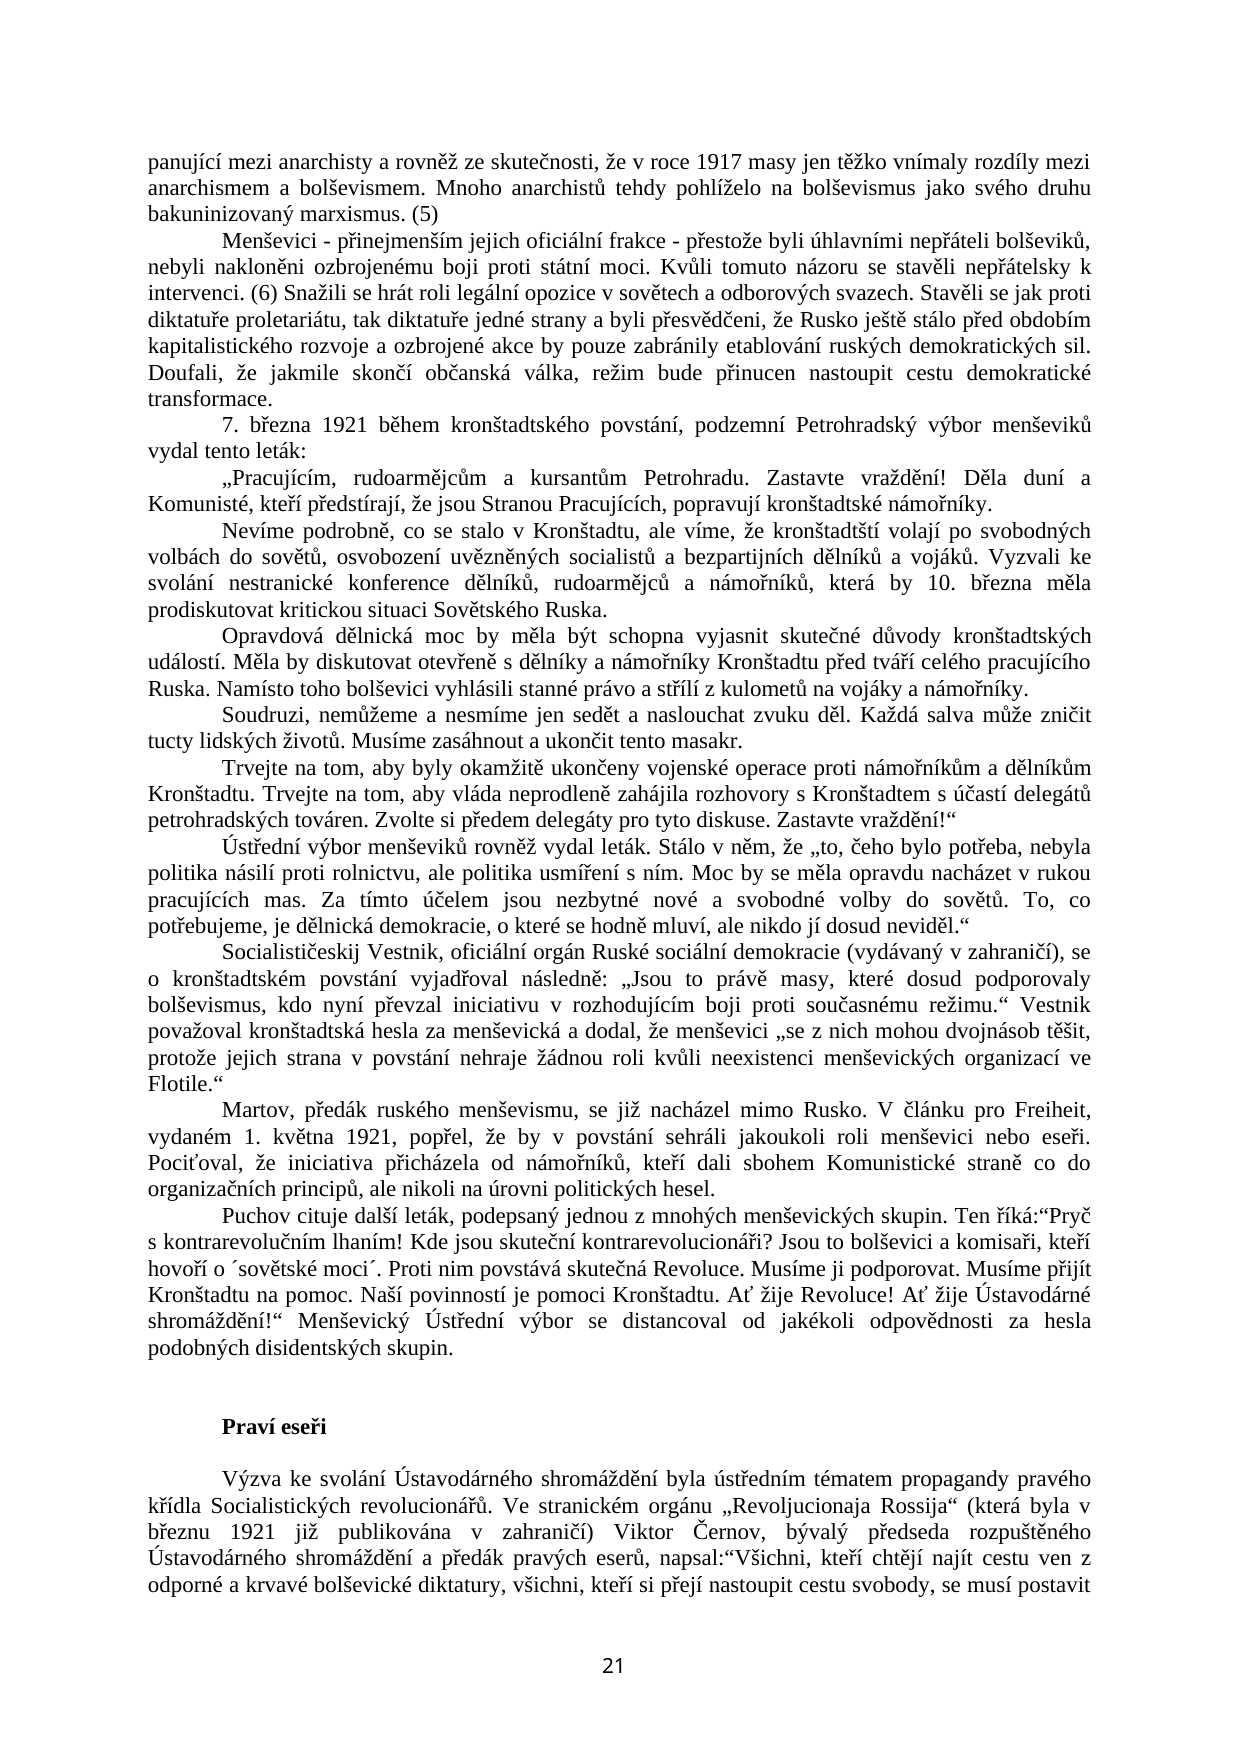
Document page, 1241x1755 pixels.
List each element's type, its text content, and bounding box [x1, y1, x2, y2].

text panující mezi anarchisty a rovněž ze skutečnosti, že v roce 1917 masy jen těžko vnímaly rozdíly mezi anarchismem a bolševismem. Mnoho anarchistů tehdy pohlíželo na bolševismus jako svého druhu bakuninizovaný marxismus. (5) [148, 148, 1093, 227]
text Soudruzi, nemůžeme a nesmíme jen sedět a naslouchat zvuku děl. Každá salva může zničit tucty lidských životů. Musíme zasáhnout a ukončit tento masakr. [148, 701, 1093, 754]
text Nevíme podrobně, co se stalo v Kronštadtu, ale víme, že kronštadtští volají po svobodných volbách do sovětů, osvobození uvězněných socialistů a bezpartijních dělníků a vojáků. Vyzvali ke svolání nestranické konference dělníků, rudoarmějců a námořníků, která by 10. března měla prodiskutovat kritickou situaci Sovětského Ruska. [148, 517, 1093, 622]
text „Pracujícím, rudoarmějcům a kursantům Petrohradu. Zastavte vraždění! Děla duní a Komunisté, kteří předstírají, že jsou Stranou Pracujících, popravují kronštadtské námořníky. [148, 464, 1093, 517]
text Martov, předák ruského menševismu, se již nacházel mimo Rusko. V článku pro Freiheit, vydaném 1. května 1921, popřel, že by v povstání sehráli jakoukoli roli menševici nebo eseři. Pociťoval, že iniciativa přicházela od námořníků, kteří dali sbohem Komunistické straně co do organizačních principů, ale nikoli na úrovni politických hesel. [148, 1096, 1093, 1202]
text 7. března 1921 během kronštadtského povstání, podzemní Petrohradský výbor menševiků vydal tento leták: [148, 411, 1093, 464]
text Puchov cituje další leták, podepsaný jednou z mnohých menševických skupin. Ten říká:“Pryč s kontrarevolučním lhaním! Kde jsou skuteční kontrarevolucionáři? Jsou to bolševici a komisaři, kteří hovoří o ´sovětské moci´. Proti nim povstává skutečná Revoluce. Musíme ji podporovat. Musíme přijít Kronštadtu na pomoc. Naší povinností je pomoci Kronštadtu. Ať žije Revoluce! Ať žije Ústavodárné shromáždění!“ Menševický Ústřední výbor se distancoval od jakékoli odpovědnosti za hesla podobných disidentských skupin. [148, 1202, 1093, 1360]
text Opravdová dělnická moc by měla být schopna vyjasnit skutečné důvody kronštadtských událostí. Měla by diskutovat otevřeně s dělníky a námořníky Kronštadtu před tváří celého pracujícího Ruska. Namísto toho bolševici vyhlásili stanné právo a střílí z kulometů na vojáky a námořníky. [148, 622, 1093, 701]
subtitle Praví eseři [148, 1413, 1093, 1439]
text Menševici - přinejmenším jejich oficiální frakce - přestože byli úhlavními nepřáteli bolševiků, nebyli nakloněni ozbrojenému boji proti státní moci. Kvůli tomuto názoru se stavěli nepřátelsky k intervenci. (6) Snažili se hrát roli legální opozice v sovětech a odborových svazech. Stavěli se jak proti diktatuře proletariátu, tak diktatuře jedné strany a byli přesvědčeni, že Rusko ještě stálo před obdobím kapitalistického rozvoje a ozbrojené akce by pouze zabránily etablování ruských demokratických sil. Doufali, že jakmile skončí občanská válka, režim bude přinucen nastoupit cestu demokratické transformace. [148, 227, 1093, 411]
text Trvejte na tom, aby byly okamžitě ukončeny vojenské operace proti námořníkům a dělníkům Kronštadtu. Trvejte na tom, aby vláda neprodleně zahájila rozhovory s Kronštadtem s účastí delegátů petrohradských továren. Zvolte si předem delegáty pro tyto diskuse. Zastavte vraždění!“ [148, 754, 1093, 833]
text Socialističeskij Vestnik, oficiální orgán Ruské sociální demokracie (vydávaný v zahraničí), se o kronštadtském povstání vyjadřoval následně: „Jsou to právě masy, které dosud podporovaly bolševismus, kdo nyní převzal iniciativu v rozhodujícím boji proti současnému režimu.“ Vestnik považoval kronštadtská hesla za menševická a dodal, že menševici „se z nich mohou dvojnásob těšit, protože jejich strana v povstání nehraje žádnou roli kvůli neexistenci menševických organizací ve Flotile.“ [148, 938, 1093, 1096]
text Výzva ke svolání Ústavodárného shromáždění byla ústředním tématem propagandy pravého křídla Socialistických revolucionářů. Ve stranickém orgánu „Revoljucionaja Rossija“ (která byla v březnu 1921 již publikována v zahraničí) Viktor Černov, bývalý předseda rozpuštěného Ústavodárného shromáždění a předák pravých eserů, napsal:“Všichni, kteří chtějí najít cestu ven z odporné a krvavé bolševické diktatury, všichni, kteří si přejí nastoupit cestu svobody, se musí postavit [148, 1465, 1093, 1597]
text Ústřední výbor menševiků rovněž vydal leták. Stálo v něm, že „to, čeho bylo potřeba, nebyla politika násilí proti rolnictvu, ale politika usmíření s ním. Moc by se měla opravdu nacházet v rukou pracujících mas. Za tímto účelem jsou nezbytné nové a svobodné volby do sovětů. To, co potřebujeme, je dělnická demokracie, o které se hodně mluví, ale nikdo jí dosud neviděl.“ [148, 833, 1093, 938]
